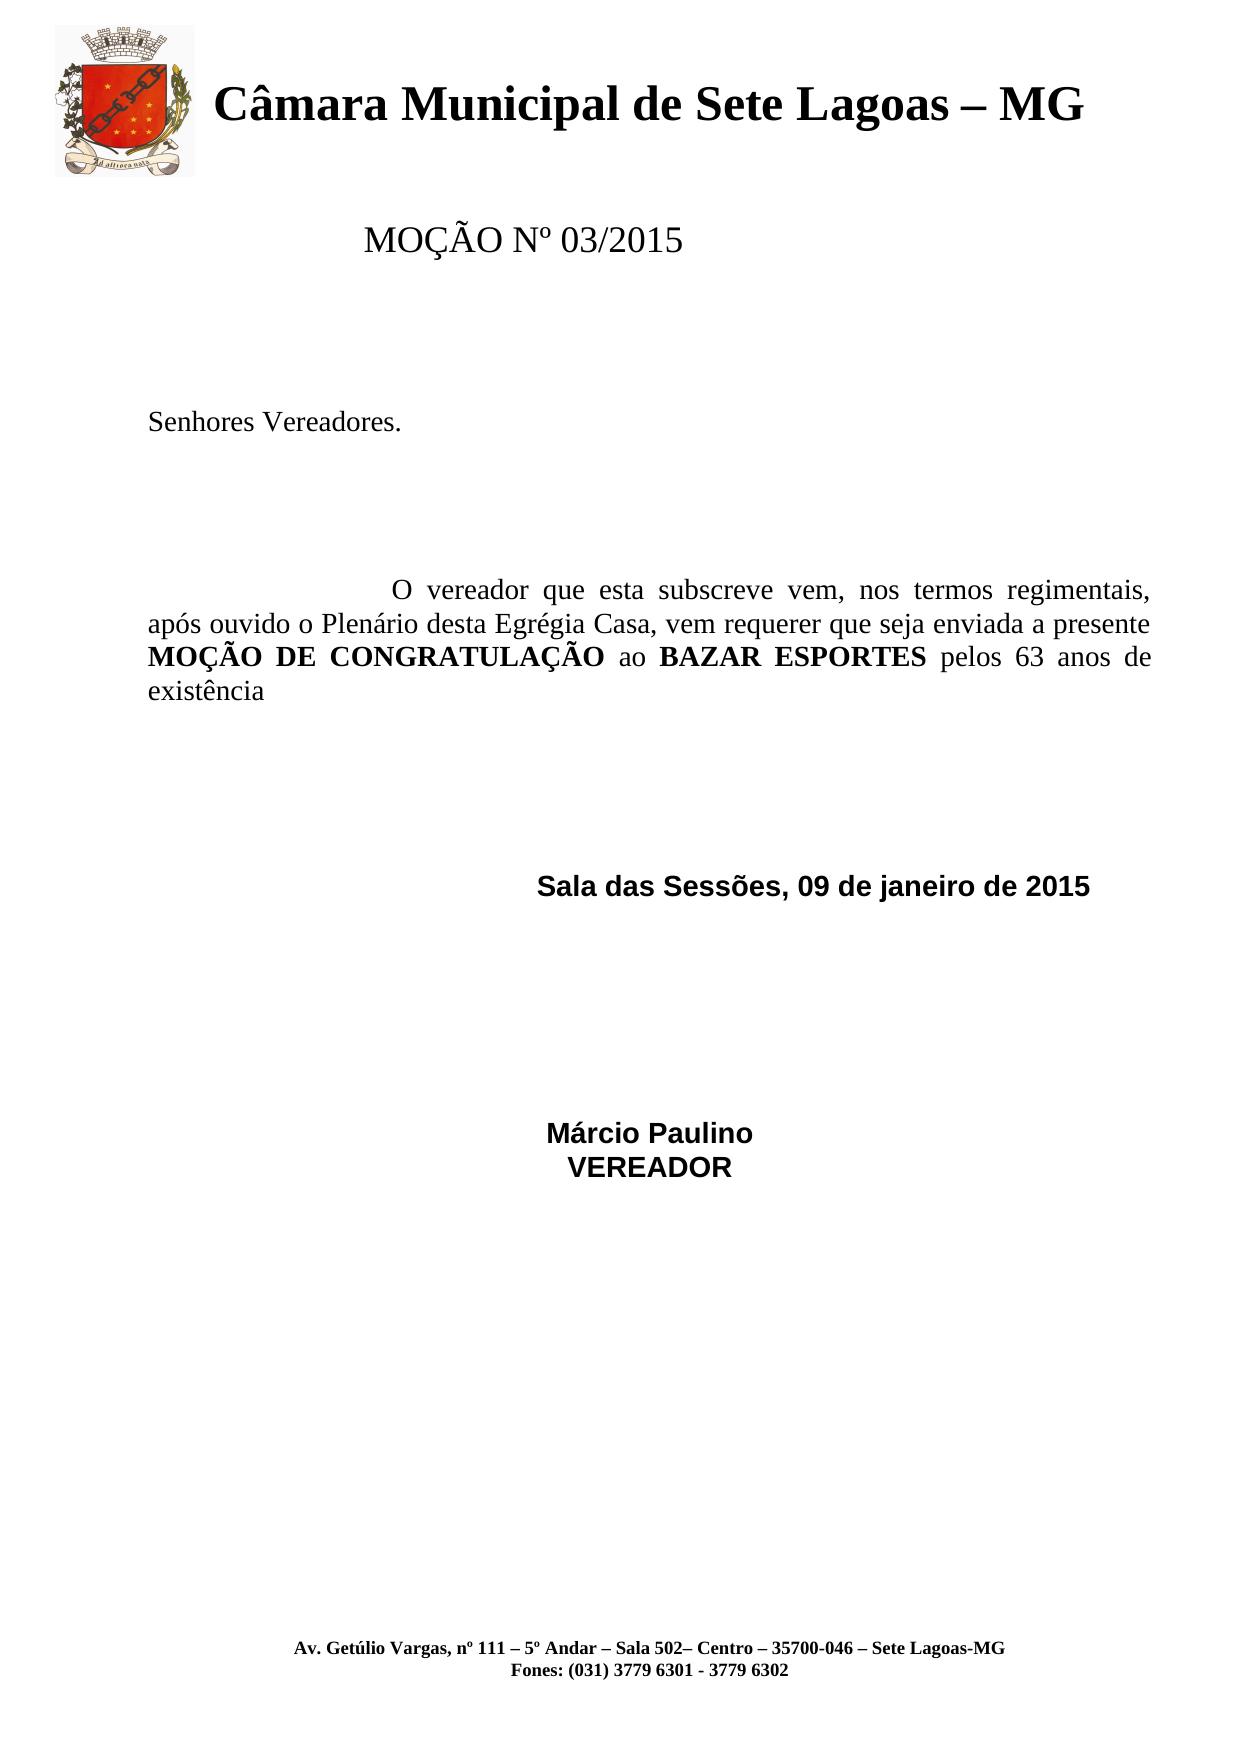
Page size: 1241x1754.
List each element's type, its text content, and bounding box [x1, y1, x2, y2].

text O vereador que esta subscreve vem, nos termos regimentais, após ouvido o Plenário desta Egrégia Casa, vem requerer que seja enviada a presente MOÇÃO DE CONGRATULAÇÃO ao BAZAR ESPORTES pelos 63 anos de existência [148, 572, 1152, 706]
text MOÇÃO Nº 03/2015 [148, 218, 1152, 261]
text VEREADOR [148, 1150, 1152, 1183]
picture [54, 25, 195, 177]
text Senhores Vereadores. [148, 404, 1152, 438]
text Márcio Paulino [148, 1116, 1152, 1150]
text Sala das Sessões, 09 de janeiro de 2015 [148, 869, 1152, 903]
